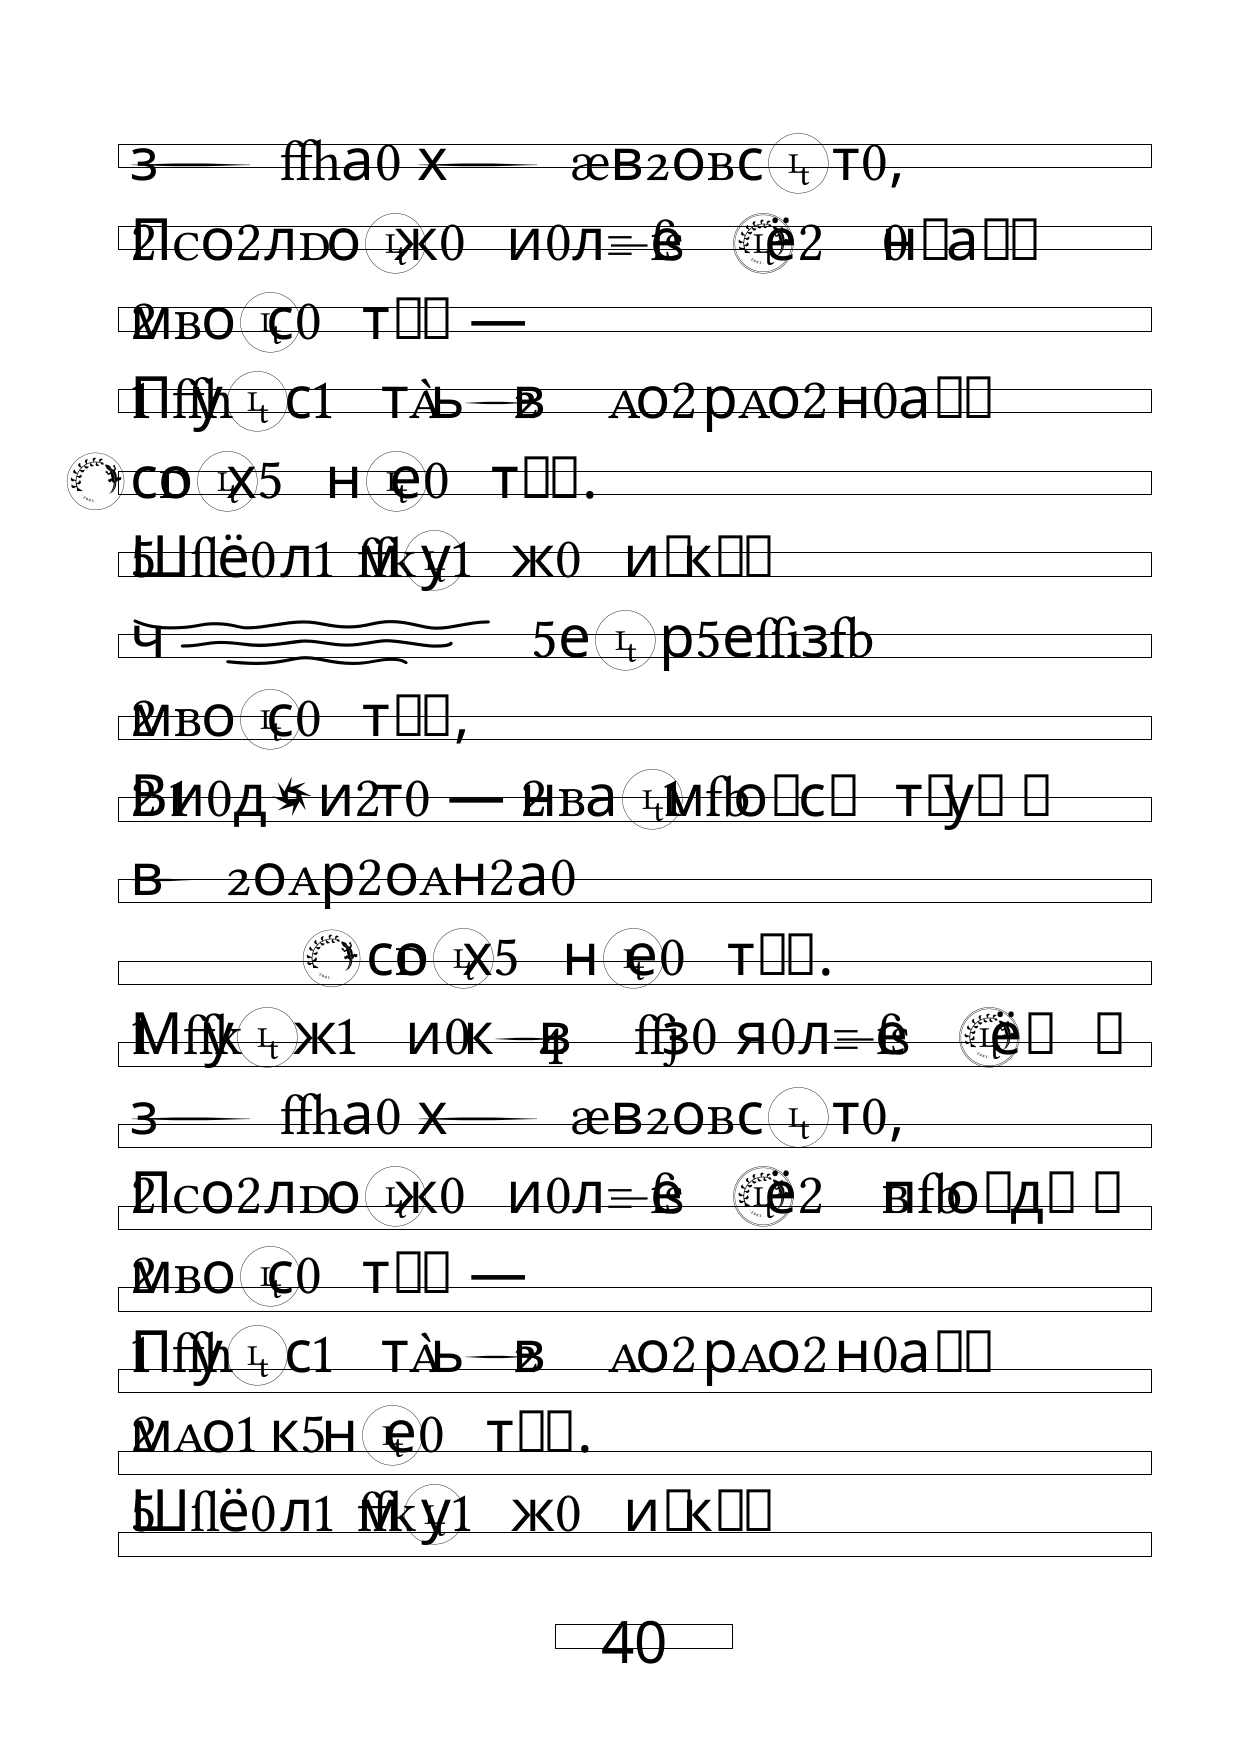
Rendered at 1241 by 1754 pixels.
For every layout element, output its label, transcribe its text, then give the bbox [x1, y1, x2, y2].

text Положил её под мост — [130, 1230, 1140, 1287]
text Пусть ворона сохнет. [130, 357, 1140, 389]
text Шёл мужик через мост, [130, 577, 1140, 634]
text Положил её на мост — [130, 250, 1140, 307]
text Видит — на мосту ворона сохнет. [130, 903, 1140, 961]
text Видит — на мосту ворона сохнет. [130, 822, 1140, 879]
text Мужик взял её за хвост, [130, 118, 1140, 144]
text Шёл мужик через мост — [130, 1475, 1140, 1532]
text Мужик взял её за хвост, [130, 992, 1140, 1042]
text Пусть ворона сохнет. [130, 413, 1140, 471]
text Пусть ворона мокнет. [130, 1393, 1140, 1451]
text Шёл мужик через мост, [130, 740, 1140, 754]
text Шёл мужик через мост, [130, 516, 1140, 552]
text Видит — на мосту ворона сохнет. [130, 754, 1140, 797]
text Видит — на мосту ворона сохнет. [130, 985, 1140, 992]
text Положил её под мост — [130, 1151, 1140, 1206]
text Пусть ворона сохнет. [130, 495, 1140, 516]
text Мужик взял её за хвост, [130, 1067, 1140, 1124]
text Шёл мужик через мост, [130, 658, 1140, 716]
text Пусть ворона мокнет. [130, 1312, 1140, 1369]
text Положил её на мост — [130, 332, 1140, 357]
text Положил её на мост — [130, 198, 1140, 226]
text Мужик взял её за хвост, [130, 168, 1140, 198]
